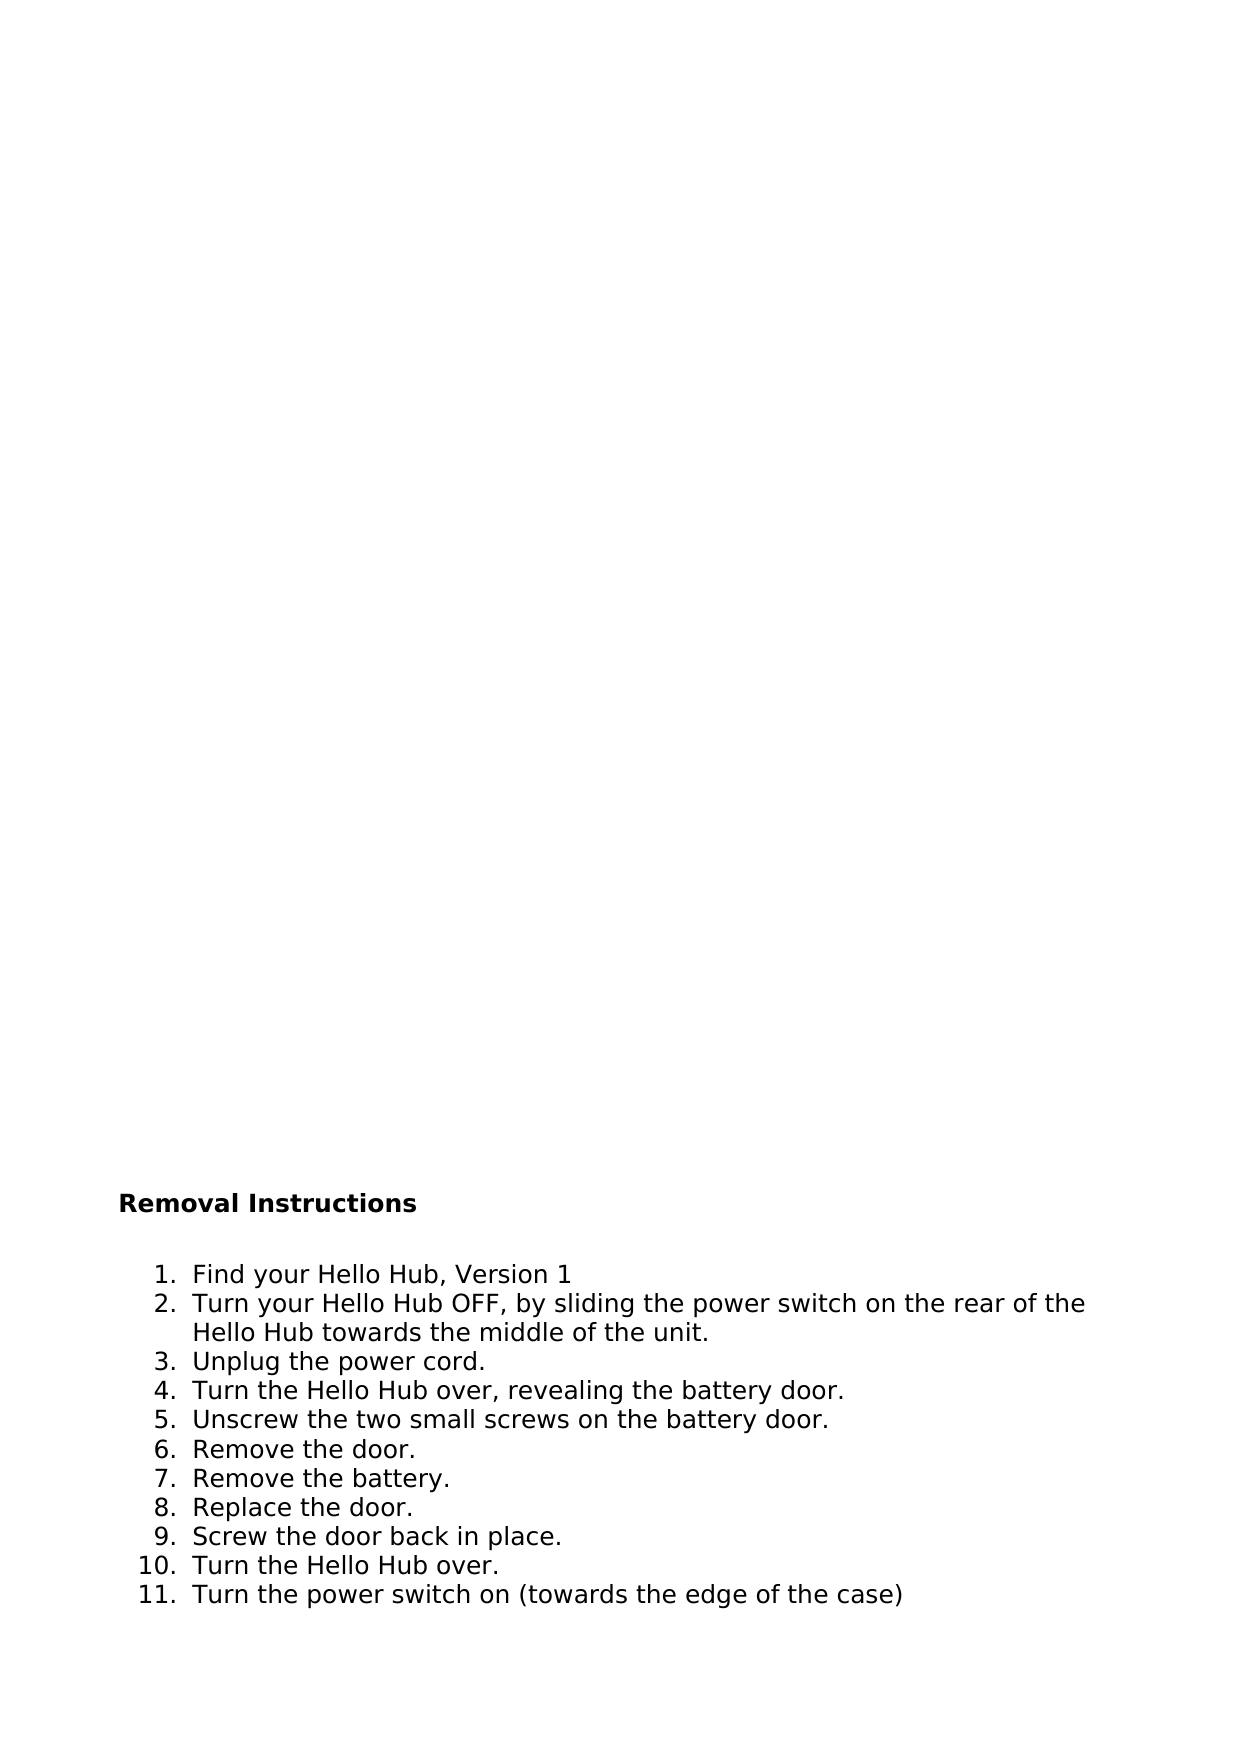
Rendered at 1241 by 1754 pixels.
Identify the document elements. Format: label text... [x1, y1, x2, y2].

list Turn your Hello Hub OFF, by sliding the power switch on the rear of the Hello Hub towards the middle of the unit. [177, 1289, 1122, 1347]
subtitle Removal Instructions [118, 1189, 1122, 1218]
list Unplug the power cord. [177, 1347, 1122, 1377]
list Find your Hello Hub, Version 1 [177, 1260, 1122, 1289]
list Turn the Hello Hub over. [177, 1552, 1122, 1581]
list Replace the door. [177, 1493, 1122, 1522]
list Screw the door back in place. [177, 1522, 1122, 1552]
list Remove the door. [177, 1435, 1122, 1464]
list Turn the Hello Hub over, revealing the battery door. [177, 1377, 1122, 1406]
list Remove the battery. [177, 1464, 1122, 1493]
list Turn the power switch on (towards the edge of the case) [177, 1581, 1122, 1610]
list Unscrew the two small screws on the battery door. [177, 1406, 1122, 1435]
